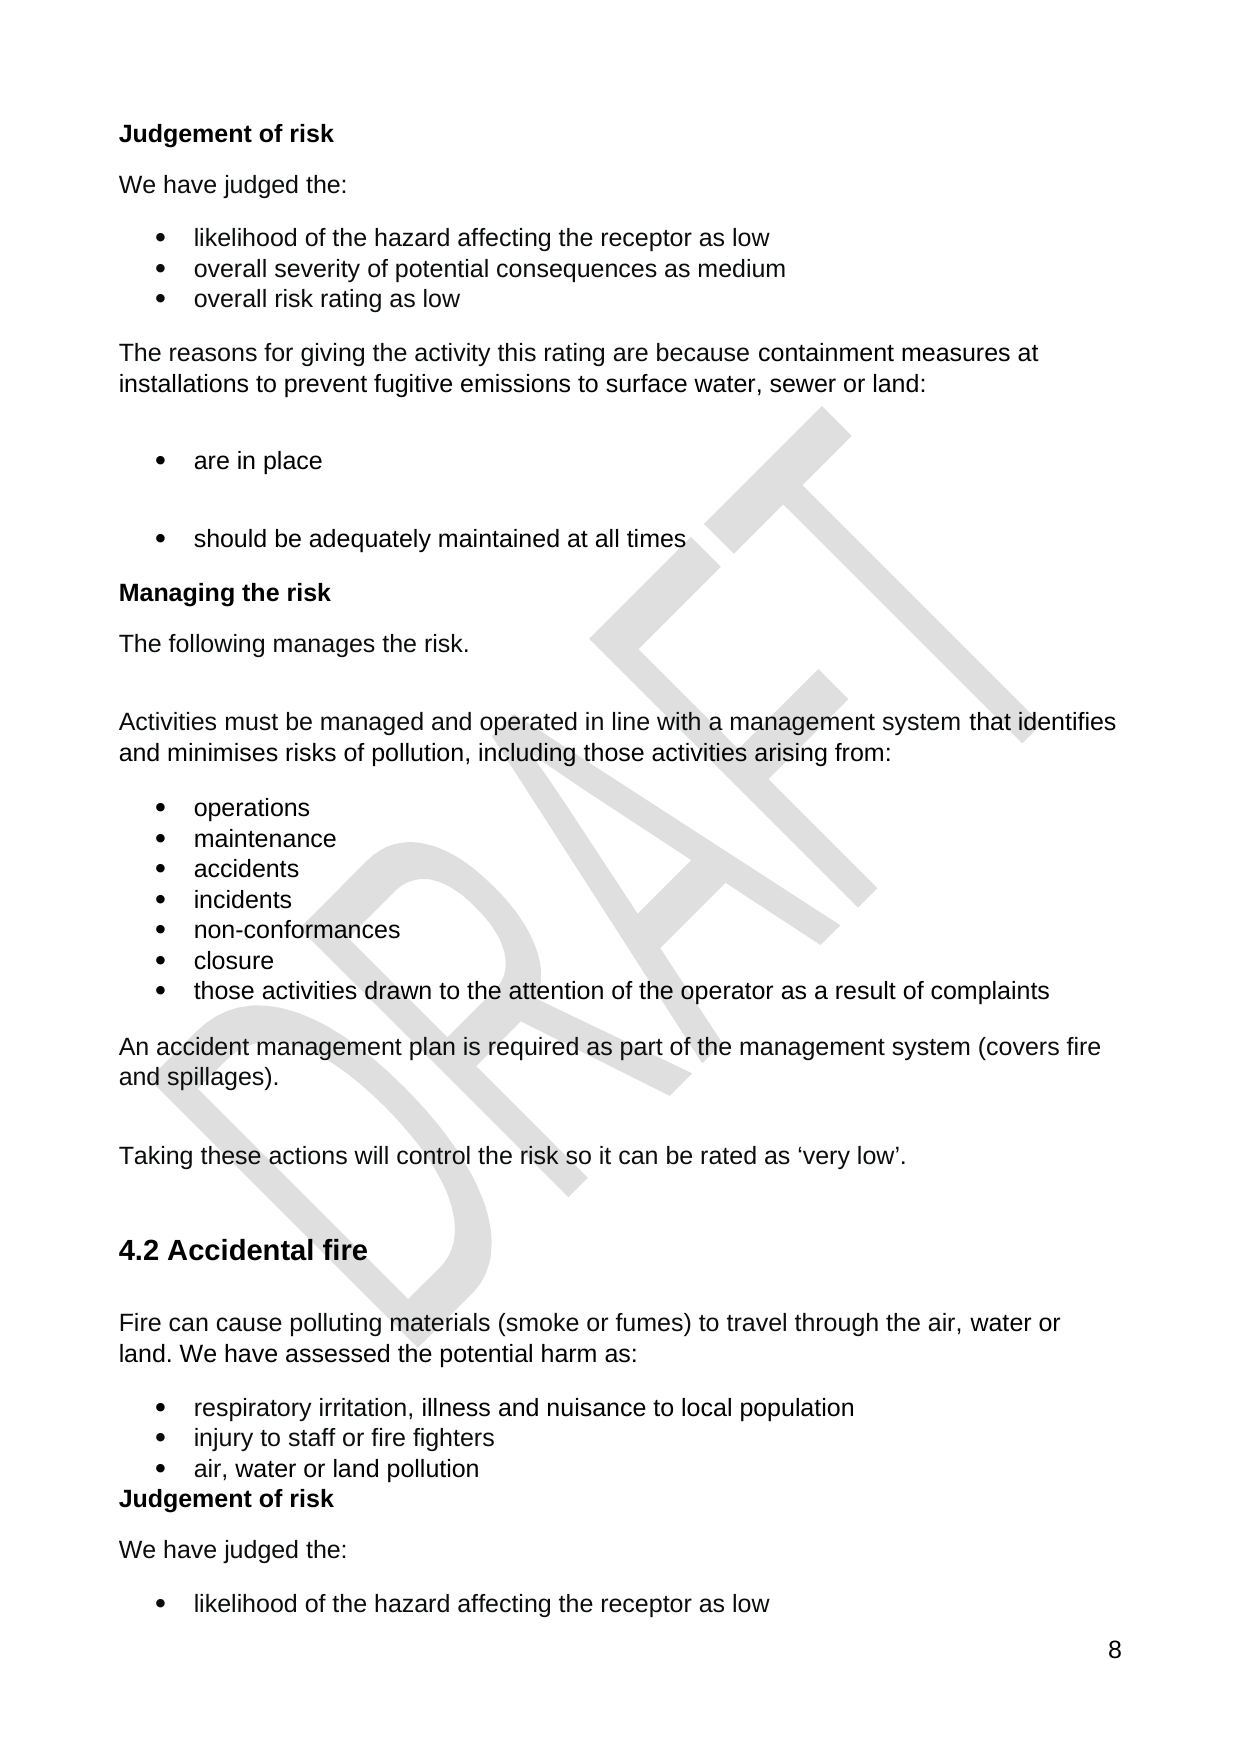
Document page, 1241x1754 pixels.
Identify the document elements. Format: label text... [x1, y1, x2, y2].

subtitle 4.2 Accidental fire [118, 1232, 335, 1266]
list operations [156, 793, 546, 822]
list non-conformances [823, 915, 1122, 944]
text Activities must be managed and operated in line with a management system that identifies and minimises risks of pollution, including those activities arising from: [782, 707, 1122, 767]
list [454, 854, 585, 883]
list non-conformances [666, 915, 817, 944]
list [580, 824, 678, 853]
list [686, 824, 802, 853]
subtitle Managing the risk [118, 577, 649, 606]
list those activities drawn to the attention of the operator as a result of complaints [680, 976, 1122, 1005]
text [640, 628, 934, 657]
list [780, 885, 1122, 914]
list injury to staff or fire fighters [156, 1423, 1122, 1452]
list air, water or land pollution [156, 1454, 1122, 1483]
list [737, 523, 829, 552]
text Activities must be managed and operated in line with a management system that identifies and minimises risks of pollution, including those activities arising from: [698, 707, 779, 748]
list [732, 854, 832, 883]
subtitle 4.2 Accidental fire [343, 1232, 454, 1266]
list [661, 946, 1122, 975]
list [559, 793, 631, 822]
subtitle Judgement of risk [118, 1484, 1122, 1513]
list [374, 885, 481, 914]
list maintenance [156, 824, 566, 853]
list [536, 946, 644, 975]
text An accident management plan is required as part of the management system (covers fire and spillages). [477, 1032, 657, 1091]
list are in place [156, 446, 780, 475]
list [815, 824, 1122, 853]
text An accident management plan is required as part of the management system (covers fire and spillages). [608, 1032, 1122, 1091]
list non-conformances [519, 915, 624, 944]
list [358, 946, 505, 975]
list [494, 885, 605, 914]
text The reasons for giving the activity this rating are because containment measures at installations to prevent fugitive emissions to surface water, sewer or land: [118, 338, 1122, 398]
text Taking these actions will control the risk so it can be rated as ‘very low’. [118, 1141, 239, 1170]
list respiratory irritation, illness and nuisance to local population [156, 1393, 1122, 1422]
text Activities must be managed and operated in line with a management system that identifies and minimises risks of pollution, including those activities arising from: [118, 707, 716, 767]
list should be adequately maintained at all times [156, 523, 731, 552]
subtitle Judgement of risk [118, 118, 1122, 147]
list [620, 885, 665, 912]
list [814, 446, 1122, 475]
list [784, 793, 1122, 822]
text [947, 628, 1122, 657]
list overall severity of potential consequences as medium [156, 254, 1122, 283]
list likelihood of the hazard affecting the receptor as low [156, 1589, 1122, 1618]
list incidents [156, 885, 341, 914]
list [842, 523, 1122, 552]
list [600, 854, 690, 883]
list those activities drawn to the attention of the operator as a result of complaints [537, 976, 664, 1005]
subtitle [683, 577, 883, 606]
text An accident management plan is required as part of the management system (covers fire and spillages). [339, 1032, 461, 1091]
text The following manages the risk. [118, 628, 606, 657]
text We have judged the: [118, 1535, 1122, 1564]
list non-conformances [349, 915, 501, 944]
list closure [156, 946, 345, 975]
subtitle 4.2 Accidental fire [489, 1232, 1122, 1266]
list [696, 885, 771, 914]
text Fire can cause polluting materials (smoke or fumes) to travel through the air, water or land. We have assessed the potential harm as: [118, 1308, 1122, 1368]
text Taking these actions will control the risk so it can be rated as ‘very low’. [252, 1141, 434, 1170]
list likelihood of the hazard affecting the receptor as low [156, 223, 1122, 252]
list [845, 854, 1122, 883]
text Taking these actions will control the risk so it can be rated as ‘very low’. [452, 1141, 540, 1170]
list [638, 793, 771, 822]
text An accident management plan is required as part of the management system (covers fire and spillages). [199, 1042, 366, 1091]
text Taking these actions will control the risk so it can be rated as ‘very low’. [553, 1141, 1122, 1170]
subtitle [896, 577, 1122, 606]
list overall risk rating as low [156, 284, 1122, 313]
list those activities drawn to the attention of the operator as a result of complaints [156, 976, 375, 1005]
list non-conformances [156, 915, 314, 944]
list those activities drawn to the attention of the operator as a result of complaints [388, 976, 503, 1005]
list accidents [156, 854, 373, 883]
text We have judged the: [118, 169, 1122, 198]
text An accident management plan is required as part of the management system (covers fire and spillages). [118, 1032, 194, 1091]
